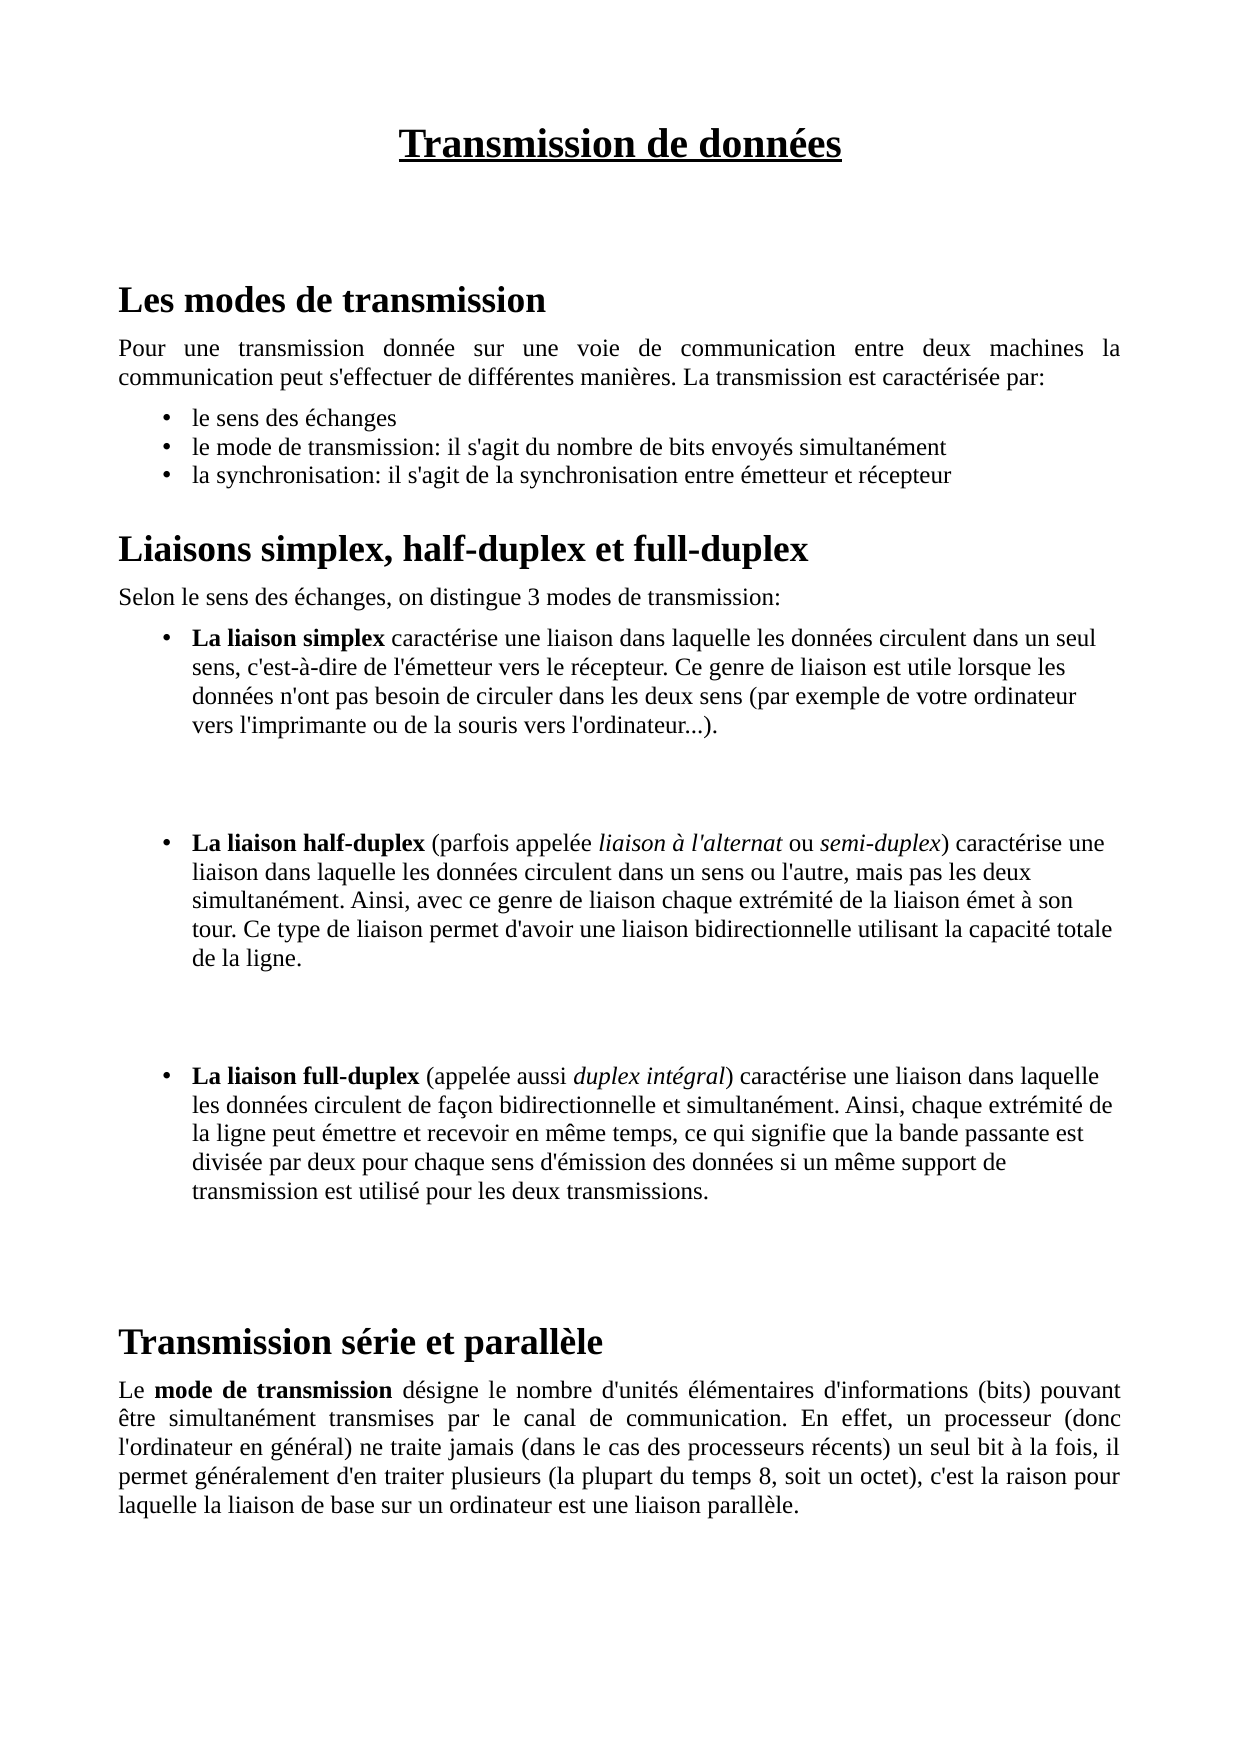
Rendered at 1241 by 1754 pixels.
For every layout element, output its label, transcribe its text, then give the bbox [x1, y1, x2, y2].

list La liaison full-duplex (appelée aussi duplex intégral) caractérise une liaison dans laquelle les données circulent de façon bidirectionnelle et simultanément. Ainsi, chaque extrémité de la ligne peut émettre et recevoir en même temps, ce qui signifie que la bande passante est divisée par deux pour chaque sens d'émission des données si un même support de transmission est utilisé pour les deux transmissions. [162, 1061, 1122, 1205]
subtitle Les modes de transmission [118, 277, 1122, 320]
list La liaison half-duplex (parfois appelée liaison à l'alternat ou semi-duplex) caractérise une liaison dans laquelle les données circulent dans un sens ou l'autre, mais pas les deux simultanément. Ainsi, avec ce genre de liaison chaque extrémité de la liaison émet à son tour. Ce type de liaison permet d'avoir une liaison bidirectionnelle utilisant la capacité totale de la ligne. [162, 828, 1122, 972]
text Pour une transmission donnée sur une voie de communication entre deux machines la communication peut s'effectuer de différentes manières. La transmission est caractérisée par: [118, 333, 1122, 390]
subtitle Transmission série et parallèle [118, 1319, 1122, 1362]
subtitle Liaisons simplex, half-duplex et full-duplex [118, 527, 1122, 570]
list La liaison simplex caractérise une liaison dans laquelle les données circulent dans un seul sens, c'est-à-dire de l'émetteur vers le récepteur. Ce genre de liaison est utile lorsque les données n'ont pas besoin de circuler dans les deux sens (par exemple de votre ordinateur vers l'imprimante ou de la souris vers l'ordinateur...). [162, 623, 1122, 738]
list le sens des échanges [162, 403, 1122, 432]
text Transmission de données [118, 118, 1122, 166]
text Le mode de transmission désigne le nombre d'unités élémentaires d'informations (bits) pouvant être simultanément transmises par le canal de communication. En effet, un processeur (donc l'ordinateur en général) ne traite jamais (dans le cas des processeurs récents) un seul bit à la fois, il permet généralement d'en traiter plusieurs (la plupart du temps 8, soit un octet), c'est la raison pour laquelle la liaison de base sur un ordinateur est une liaison parallèle. [118, 1375, 1122, 1518]
list le mode de transmission: il s'agit du nombre de bits envoyés simultanément [162, 432, 1122, 460]
list la synchronisation: il s'agit de la synchronisation entre émetteur et récepteur [162, 460, 1122, 489]
text Selon le sens des échanges, on distingue 3 modes de transmission: [118, 582, 1122, 611]
